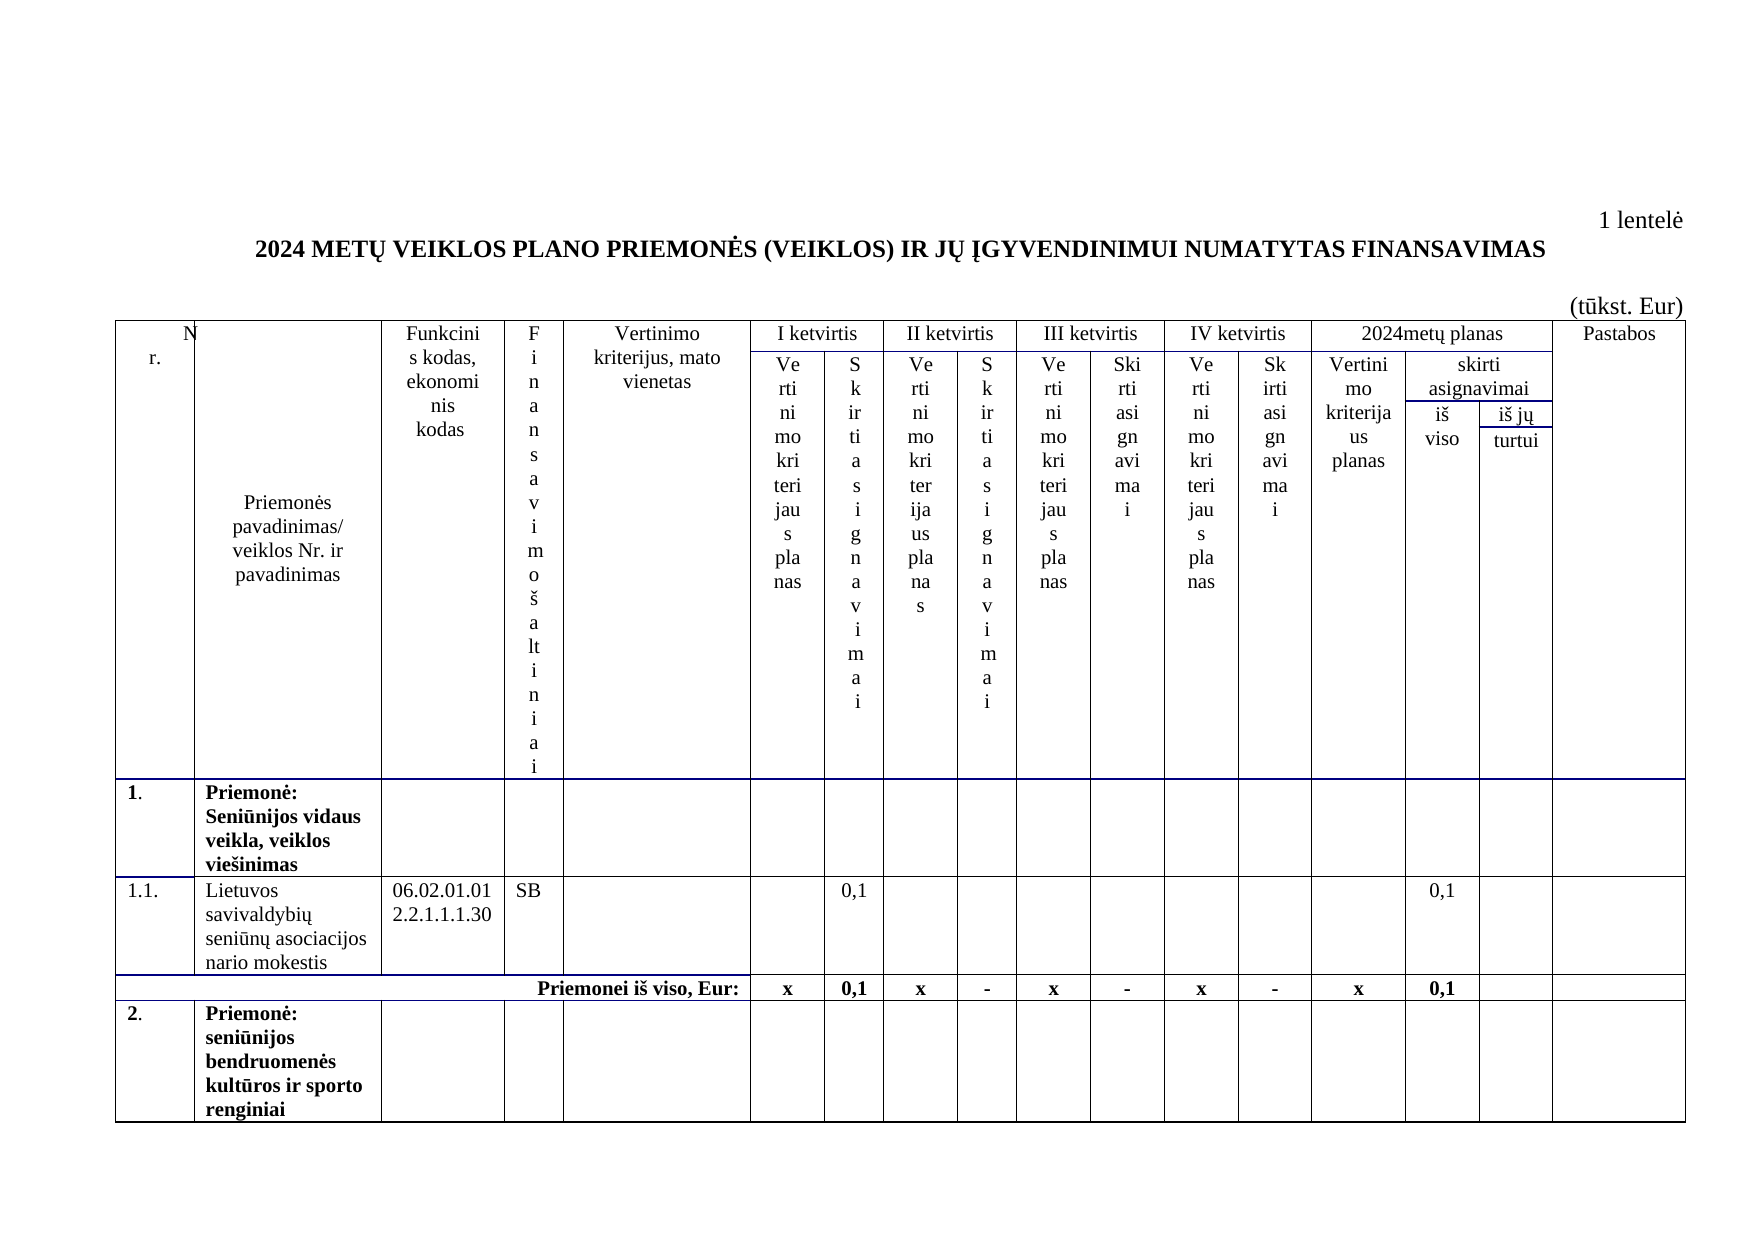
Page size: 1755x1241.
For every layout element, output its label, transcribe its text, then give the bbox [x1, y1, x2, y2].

table_cell [1480, 780, 1552, 876]
table_cell [1480, 877, 1552, 974]
table_cell x [1312, 975, 1405, 999]
table_cell 0,1 [825, 877, 883, 974]
table_cell - [1239, 975, 1311, 999]
table_cell x [1165, 975, 1238, 999]
table_cell [505, 780, 563, 876]
table_cell [1553, 1001, 1685, 1121]
table_header Finansavimo šaltiniai [505, 321, 563, 778]
table_cell Skirti asignavimai [825, 352, 883, 778]
table_cell [1017, 780, 1090, 876]
table_header IV ketvirtis [1165, 321, 1311, 351]
table_cell [1406, 1001, 1479, 1121]
table_header Nr. [116, 321, 194, 778]
table_cell [1312, 1001, 1405, 1121]
table_cell [958, 1001, 1016, 1121]
table_header Priemonės pavadinimas/ veiklos Nr. ir pavadinimas [195, 321, 381, 778]
table_cell turtui [1480, 428, 1552, 778]
table_header Pastabos [1553, 321, 1685, 778]
table_cell Vertinimo kriterijaus planas [751, 352, 824, 778]
table_header I ketvirtis [751, 321, 883, 351]
table_cell Vertinimo kriterijaus planas [1312, 352, 1405, 778]
table_cell [958, 780, 1016, 876]
table_cell [751, 1001, 824, 1121]
table_cell 0,1 [825, 975, 883, 999]
table_cell [1480, 975, 1552, 999]
table_cell [1091, 780, 1164, 876]
table_cell [1091, 877, 1164, 974]
table_cell [382, 780, 504, 876]
table_cell [382, 1001, 504, 1121]
table_cell x [751, 975, 824, 999]
table_cell - [958, 975, 1016, 999]
table_header III ketvirtis [1017, 321, 1164, 351]
table_cell [1553, 877, 1685, 974]
table_cell [1553, 975, 1685, 999]
table_cell x [1017, 975, 1090, 999]
table_cell iš viso [1406, 402, 1479, 778]
table_cell 2. [116, 1001, 194, 1121]
table_cell [1165, 780, 1238, 876]
text 1 lentelė [118, 205, 1683, 234]
table_cell [1017, 1001, 1090, 1121]
table_cell 06.02.01.01 2.2.1.1.1.30 [382, 877, 504, 974]
table_cell Skirti asignavimai [1091, 352, 1164, 778]
text (tūkst. Eur) [118, 291, 1683, 320]
table_cell [505, 1001, 563, 1121]
table_cell iš jų [1480, 402, 1552, 426]
table_header Vertinimo kriterijus, mato vienetas [564, 321, 750, 778]
table_cell 1. [116, 780, 194, 876]
table_cell [1165, 877, 1238, 974]
table_cell Lietuvos savivaldybių seniūnų asociacijos nario mokestis [195, 877, 381, 974]
table_cell Priemonė: seniūnijos bendruomenės kultūros ir sporto renginiai [195, 1001, 381, 1121]
table_cell [1239, 780, 1311, 876]
table_cell [884, 877, 957, 974]
table_cell [1017, 877, 1090, 974]
table_cell Skirti asignavimai [1239, 352, 1311, 778]
table_cell [958, 877, 1016, 974]
table_cell [1165, 1001, 1238, 1121]
table_cell [1091, 1001, 1164, 1121]
table_cell 0,1 [1406, 877, 1479, 974]
table_cell Priemonė: Seniūnijos vidaus veikla, veiklos viešinimas [195, 780, 381, 876]
table_cell 1.1. [116, 878, 194, 974]
table_cell Priemonei iš viso, Eur: [116, 976, 750, 999]
table_cell [825, 780, 883, 876]
table_cell Vertinimo kriterijaus planas [1017, 352, 1090, 778]
table_cell [1406, 780, 1479, 876]
table_cell [884, 780, 957, 876]
table_header 2024metų planas [1312, 321, 1552, 351]
table_cell [825, 1001, 883, 1121]
text 2024 METŲ VEIKLOS PLANO PRIEMONĖS (VEIKLOS) IR JŲ ĮGYVENDINIMUI NUMATYTAS FINANSAVIMAS [118, 234, 1683, 263]
table_cell [884, 1001, 957, 1121]
table_cell [564, 877, 750, 974]
table_cell [1480, 1001, 1552, 1121]
table_cell [1553, 780, 1685, 876]
table_cell [1312, 877, 1405, 974]
table_cell Vertinimo kriterijaus planas [884, 352, 957, 778]
table_cell [1312, 780, 1405, 876]
table_cell Vertinimo kriterijaus planas [1165, 352, 1238, 778]
table_cell x [884, 975, 957, 999]
table_cell [751, 877, 824, 974]
table_cell [1239, 1001, 1311, 1121]
table_cell SB [505, 877, 563, 974]
table_cell [564, 780, 750, 876]
table_cell [1239, 877, 1311, 974]
table_cell skirti asignavimai [1406, 352, 1552, 400]
table_cell 0,1 [1406, 975, 1479, 999]
table_cell [751, 780, 824, 876]
table_cell Skirti asignavimai [958, 352, 1016, 778]
table_header II ketvirtis [884, 321, 1016, 351]
table_cell - [1091, 975, 1164, 999]
table_header Funkcinis kodas, ekonominis kodas [382, 321, 504, 778]
table_cell [564, 1001, 750, 1121]
